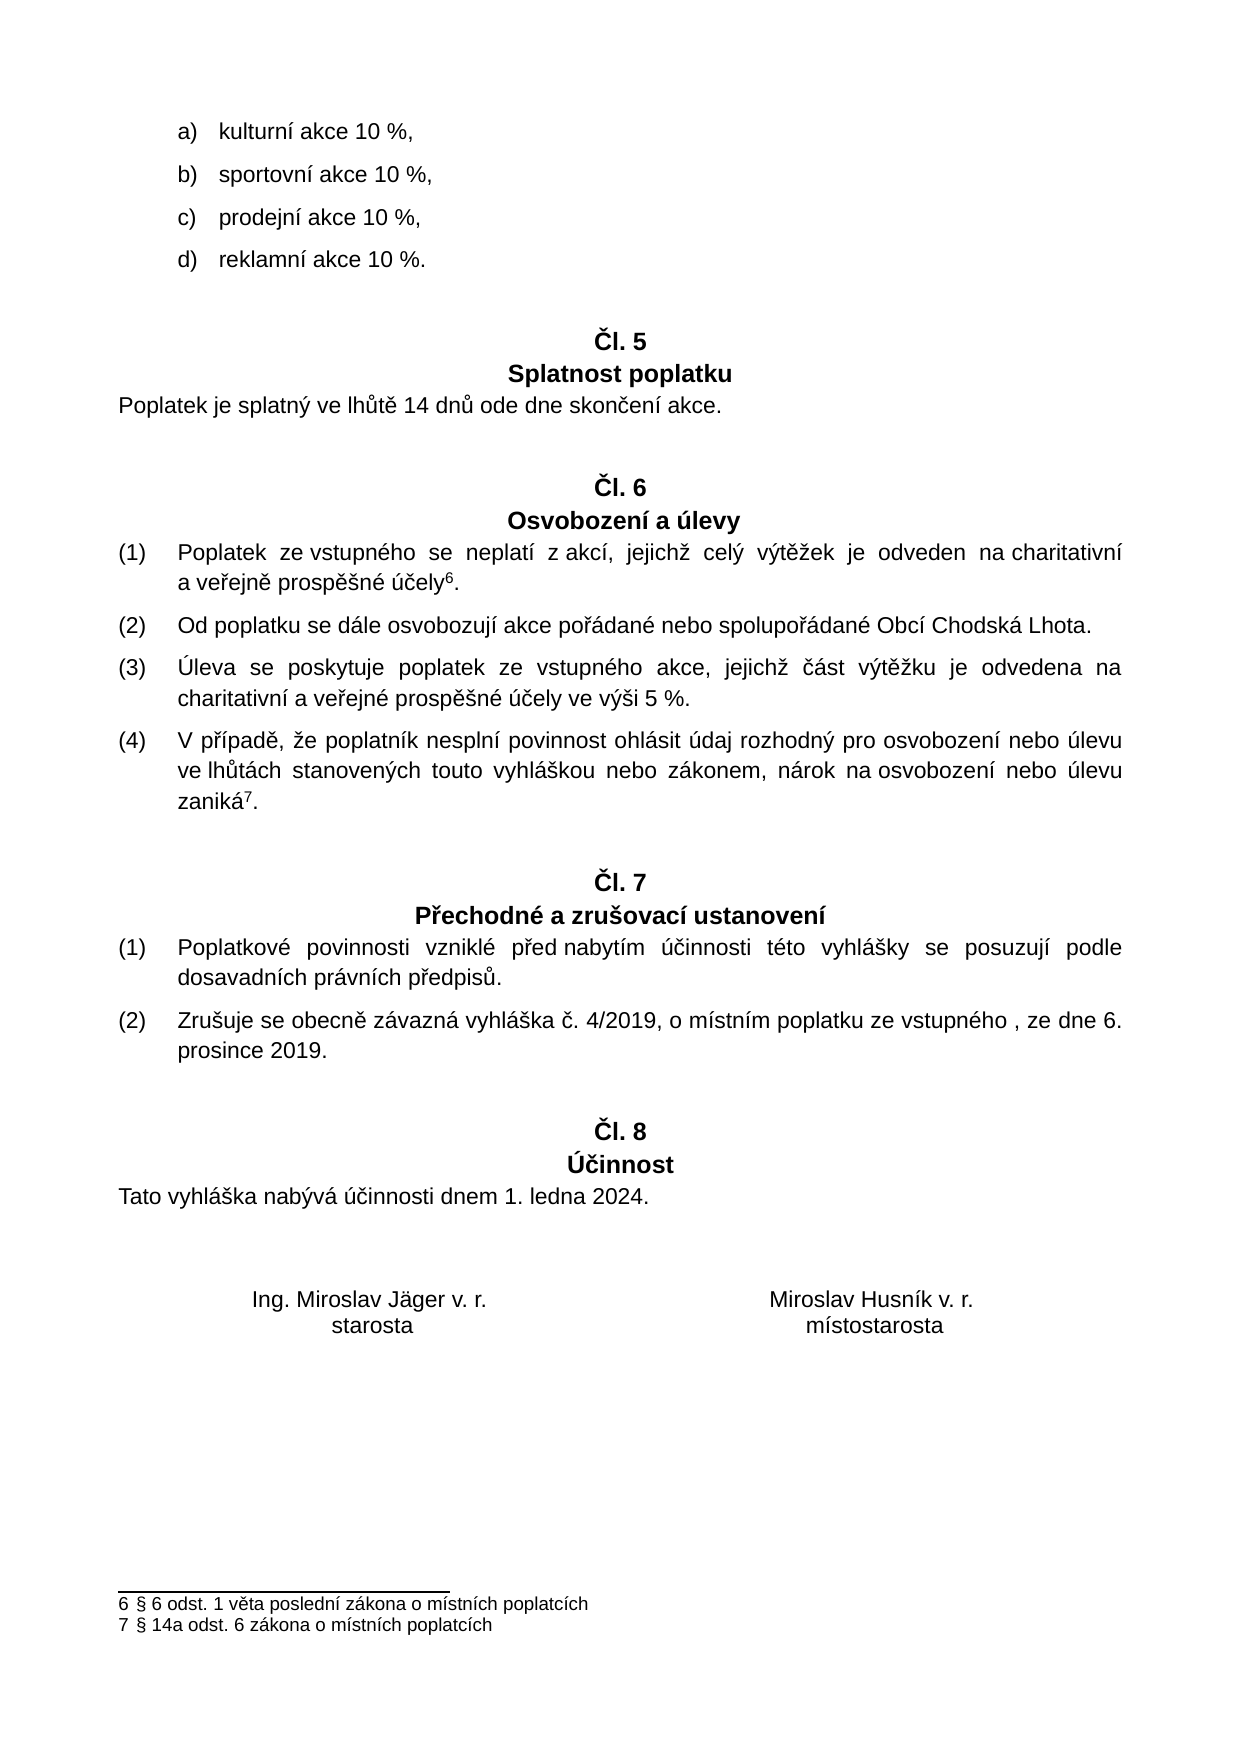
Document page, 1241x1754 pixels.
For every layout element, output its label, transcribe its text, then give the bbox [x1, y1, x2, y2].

text Poplatek je splatný ve lhůtě 14 dnů ode dne skončení akce. [118, 392, 1122, 419]
list reklamní akce 10 %. [177, 246, 1122, 273]
list § 14a odst. 6 zákona o místních poplatcích [118, 1614, 1122, 1635]
list sportovní akce 10 %, [177, 161, 1122, 187]
list kulturní akce 10 %, [177, 118, 1122, 144]
text Tato vyhláška nabývá účinnosti dnem 1. ledna 2024. [118, 1183, 1122, 1210]
list V případě, že poplatník nesplní povinnost ohlásit údaj rozhodný pro osvobození nebo úlevu ve lhůtách stanovených touto vyhláškou nebo zákonem, nárok na osvobození nebo úlevu zaniká. [118, 727, 1122, 814]
list Úleva se poskytuje poplatek ze vstupného akce, jejichž část výtěžku je odvedena na charitativní a veřejné prospěšné účely ve výši 5 %. [118, 654, 1122, 711]
list Poplatkové povinnosti vzniklé před nabytím účinnosti této vyhlášky se posuzují podle dosavadních právních předpisů. [118, 934, 1122, 991]
subtitle Čl. 6 Osvobození a úlevy [118, 473, 1122, 534]
list Poplatek ze vstupného se neplatí z akcí, jejichž celý výtěžek je odveden na charitativní a veřejně prospěšné účely. [118, 539, 1122, 595]
table_header Miroslav Husník v. r. místostarosta [620, 1226, 1122, 1344]
list prodejní akce 10 %, [177, 203, 1122, 230]
subtitle Čl. 8 Účinnost [118, 1117, 1122, 1179]
list Od poplatku se dále osvobozují akce pořádané nebo spolupořádané Obcí Chodská Lhota. [118, 612, 1122, 638]
list Zrušuje se obecně závazná vyhláška č. 4/2019, o místním poplatku ze vstupného , ze dne 6. prosince 2019. [118, 1007, 1122, 1063]
subtitle Čl. 5 Splatnost poplatku [118, 326, 1122, 388]
list § 6 odst. 1 věta poslední zákona o místních poplatcích [118, 1592, 1122, 1614]
table_header Ing. Miroslav Jäger v. r. starosta [118, 1226, 620, 1344]
subtitle Čl. 7 Přechodné a zrušovací ustanovení [118, 868, 1122, 930]
